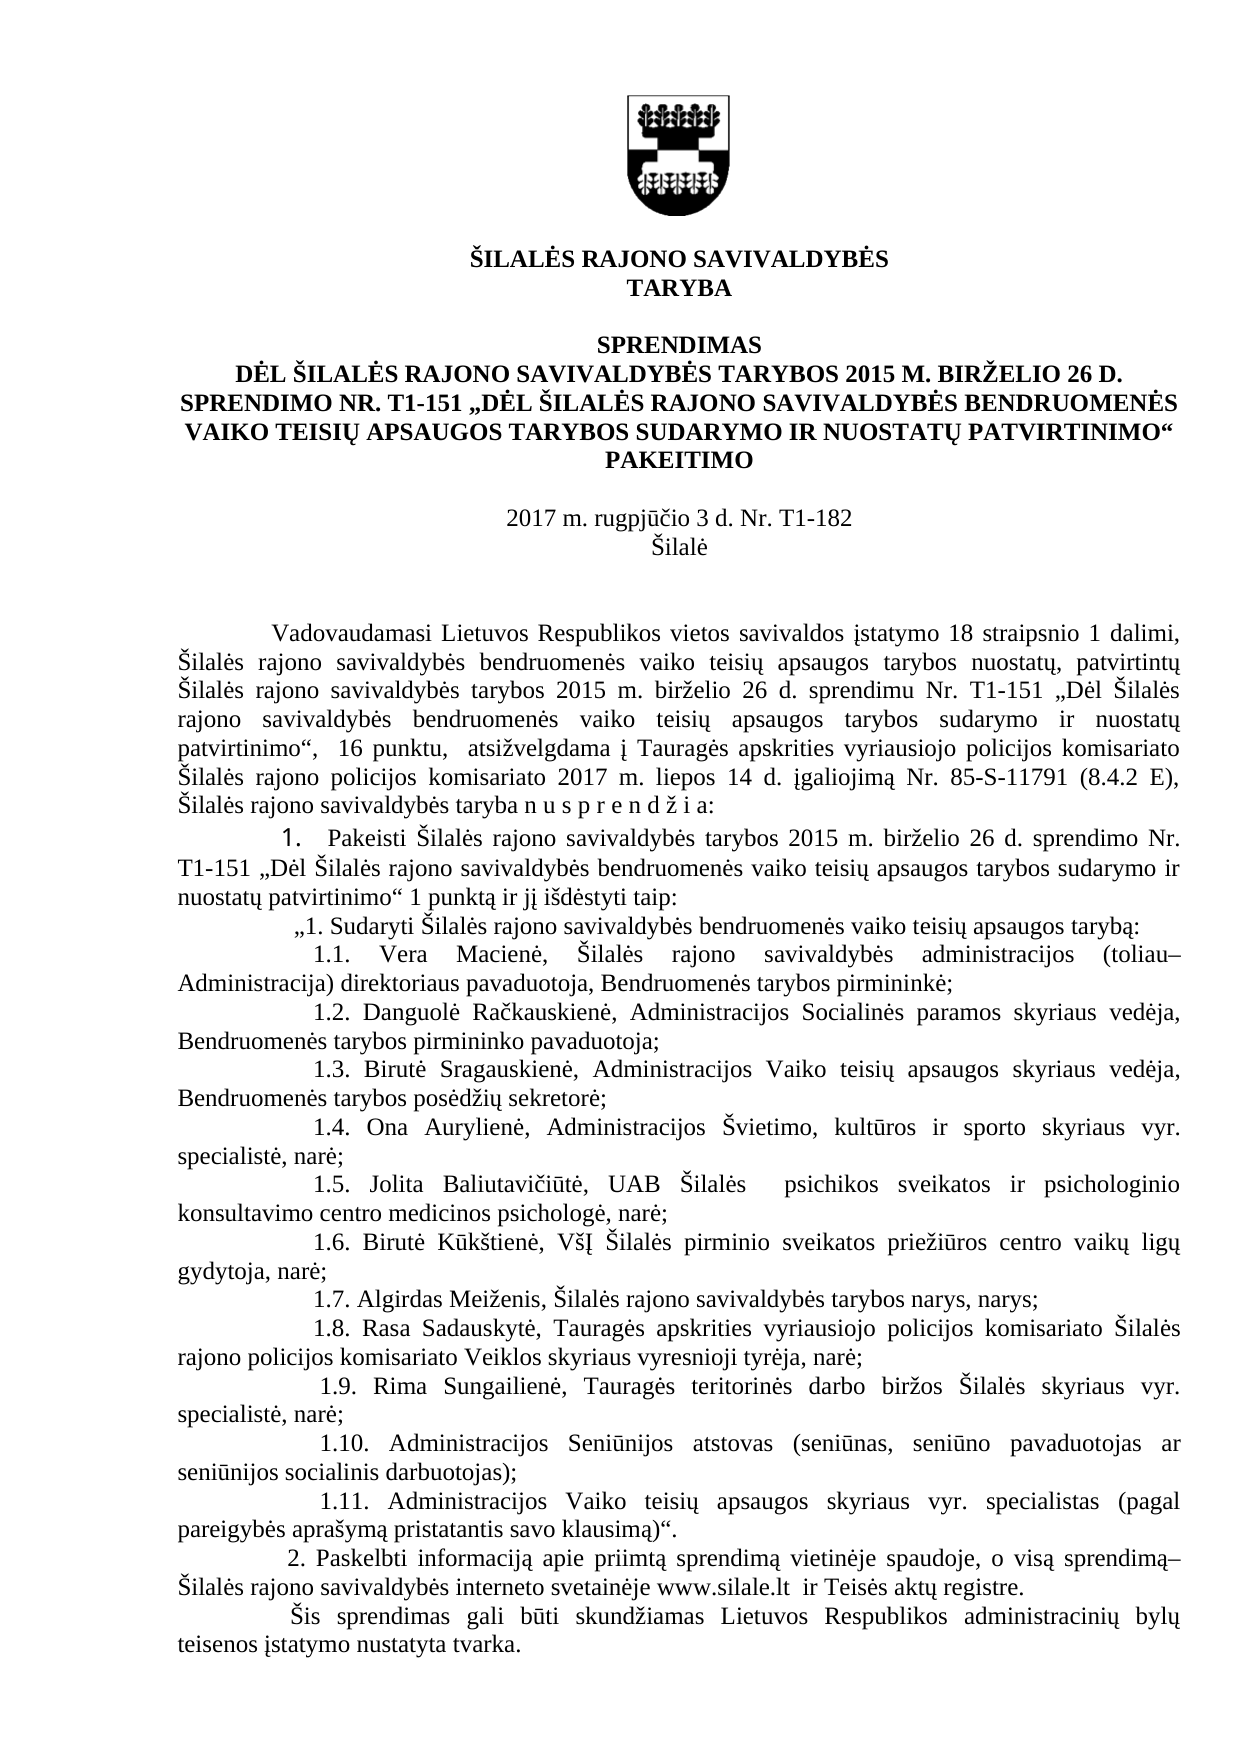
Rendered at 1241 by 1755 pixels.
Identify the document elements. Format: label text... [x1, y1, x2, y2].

text 1.4. Ona Aurylienė, Administracijos Švietimo, kultūros ir sporto skyriaus vyr. specialistė, narė; [177, 1112, 1181, 1169]
text 1.9. Rima Sungailienė, Tauragės teritorinės darbo biržos Šilalės skyriaus vyr. specialistė, narė; [177, 1371, 1181, 1428]
text SPRENDIMAS [177, 330, 1181, 359]
text 1.6. Birutė Kūkštienė, VšĮ Šilalės pirminio sveikatos priežiūros centro vaikų ligų gydytoja, narė; [177, 1227, 1181, 1284]
text DĖL ŠILALĖS RAJONO SAVIVALDYBĖS TARYBOS 2015 M. BIRŽELIO 26 D. SPRENDIMO NR. T1-151 „DĖL ŠILALĖS RAJONO SAVIVALDYBĖS BENDRUOMENĖS VAIKO TEISIŲ APSAUGOS TARYBOS SUDARYMO IR NUOSTATŲ PATVIRTINIMO“ PAKEITIMO [177, 359, 1181, 474]
text 1.7. Algirdas Meiženis, Šilalės rajono savivaldybės tarybos narys, narys; [177, 1284, 1181, 1313]
text Vadovaudamasi Lietuvos Respublikos vietos savivaldos įstatymo 18 straipsnio 1 dalimi, Šilalės rajono savivaldybės bendruomenės vaiko teisių apsaugos tarybos nuostatų, patvirtintų Šilalės rajono savivaldybės tarybos 2015 m. birželio 26 d. sprendimu Nr. T1-151 „Dėl Šilalės rajono savivaldybės bendruomenės vaiko teisių apsaugos tarybos sudarymo ir nuostatų patvirtinimo“, 16 punktu, atsižvelgdama į Tauragės apskrities vyriausiojo policijos komisariato Šilalės rajono policijos komisariato 2017 m. liepos 14 d. įgaliojimą Nr. 85-S-11791 (8.4.2 E), Šilalės rajono savivaldybės taryba n u s p r e n d ž i a: [177, 618, 1181, 819]
text 2. Paskelbti informaciją apie priimtą sprendimą vietinėje spaudoje, o visą sprendimą– Šilalės rajono savivaldybės interneto svetainėje www.silale.lt ir Teisės aktų registre. [177, 1543, 1181, 1601]
text 1.3. Birutė Sragauskienė, Administracijos Vaiko teisių apsaugos skyriaus vedėja, Bendruomenės tarybos posėdžių sekretorė; [177, 1054, 1181, 1112]
text Šis sprendimas gali būti skundžiamas Lietuvos Respublikos administracinių bylų teisenos įstatymo nustatyta tvarka. [177, 1601, 1181, 1658]
text 1.11. Administracijos Vaiko teisių apsaugos skyriaus vyr. specialistas (pagal pareigybės aprašymą pristatantis savo klausimą)“. [177, 1486, 1181, 1543]
text 1.1. Vera Macienė, Šilalės rajono savivaldybės administracijos (toliau–Administracija) direktoriaus pavaduotoja, Bendruomenės tarybos pirmininkė; [177, 939, 1181, 997]
text 1.5. Jolita Baliutavičiūtė, UAB Šilalės psichikos sveikatos ir psichologinio konsultavimo centro medicinos psichologė, narė; [177, 1169, 1181, 1227]
text Šilalė [177, 532, 1181, 560]
text 2017 m. rugpjūčio 3 d. Nr. T1-182 [177, 503, 1181, 532]
text 1.10. Administracijos Seniūnijos atstovas (seniūnas, seniūno pavaduotojas ar seniūnijos socialinis darbuotojas); [177, 1428, 1181, 1486]
text 1.2. Danguolė Račkauskienė, Administracijos Socialinės paramos skyriaus vedėja, Bendruomenės tarybos pirmininko pavaduotoja; [177, 997, 1181, 1054]
text 1. Pakeisti Šilalės rajono savivaldybės tarybos 2015 m. birželio 26 d. sprendimo Nr. T1-151 „Dėl Šilalės rajono savivaldybės bendruomenės vaiko teisių apsaugos tarybos sudarymo ir nuostatų patvirtinimo“ 1 punktą ir jį išdėstyti taip: [177, 819, 1181, 911]
text ŠILALĖS RAJONO SAVIVALDYBĖS [177, 244, 1181, 273]
text TARYBA [177, 273, 1181, 302]
text 1.8. Rasa Sadauskytė, Tauragės apskrities vyriausiojo policijos komisariato Šilalės rajono policijos komisariato Veiklos skyriaus vyresnioji tyrėja, narė; [177, 1313, 1181, 1371]
text „1. Sudaryti Šilalės rajono savivaldybės bendruomenės vaiko teisių apsaugos tarybą: [177, 911, 1181, 939]
